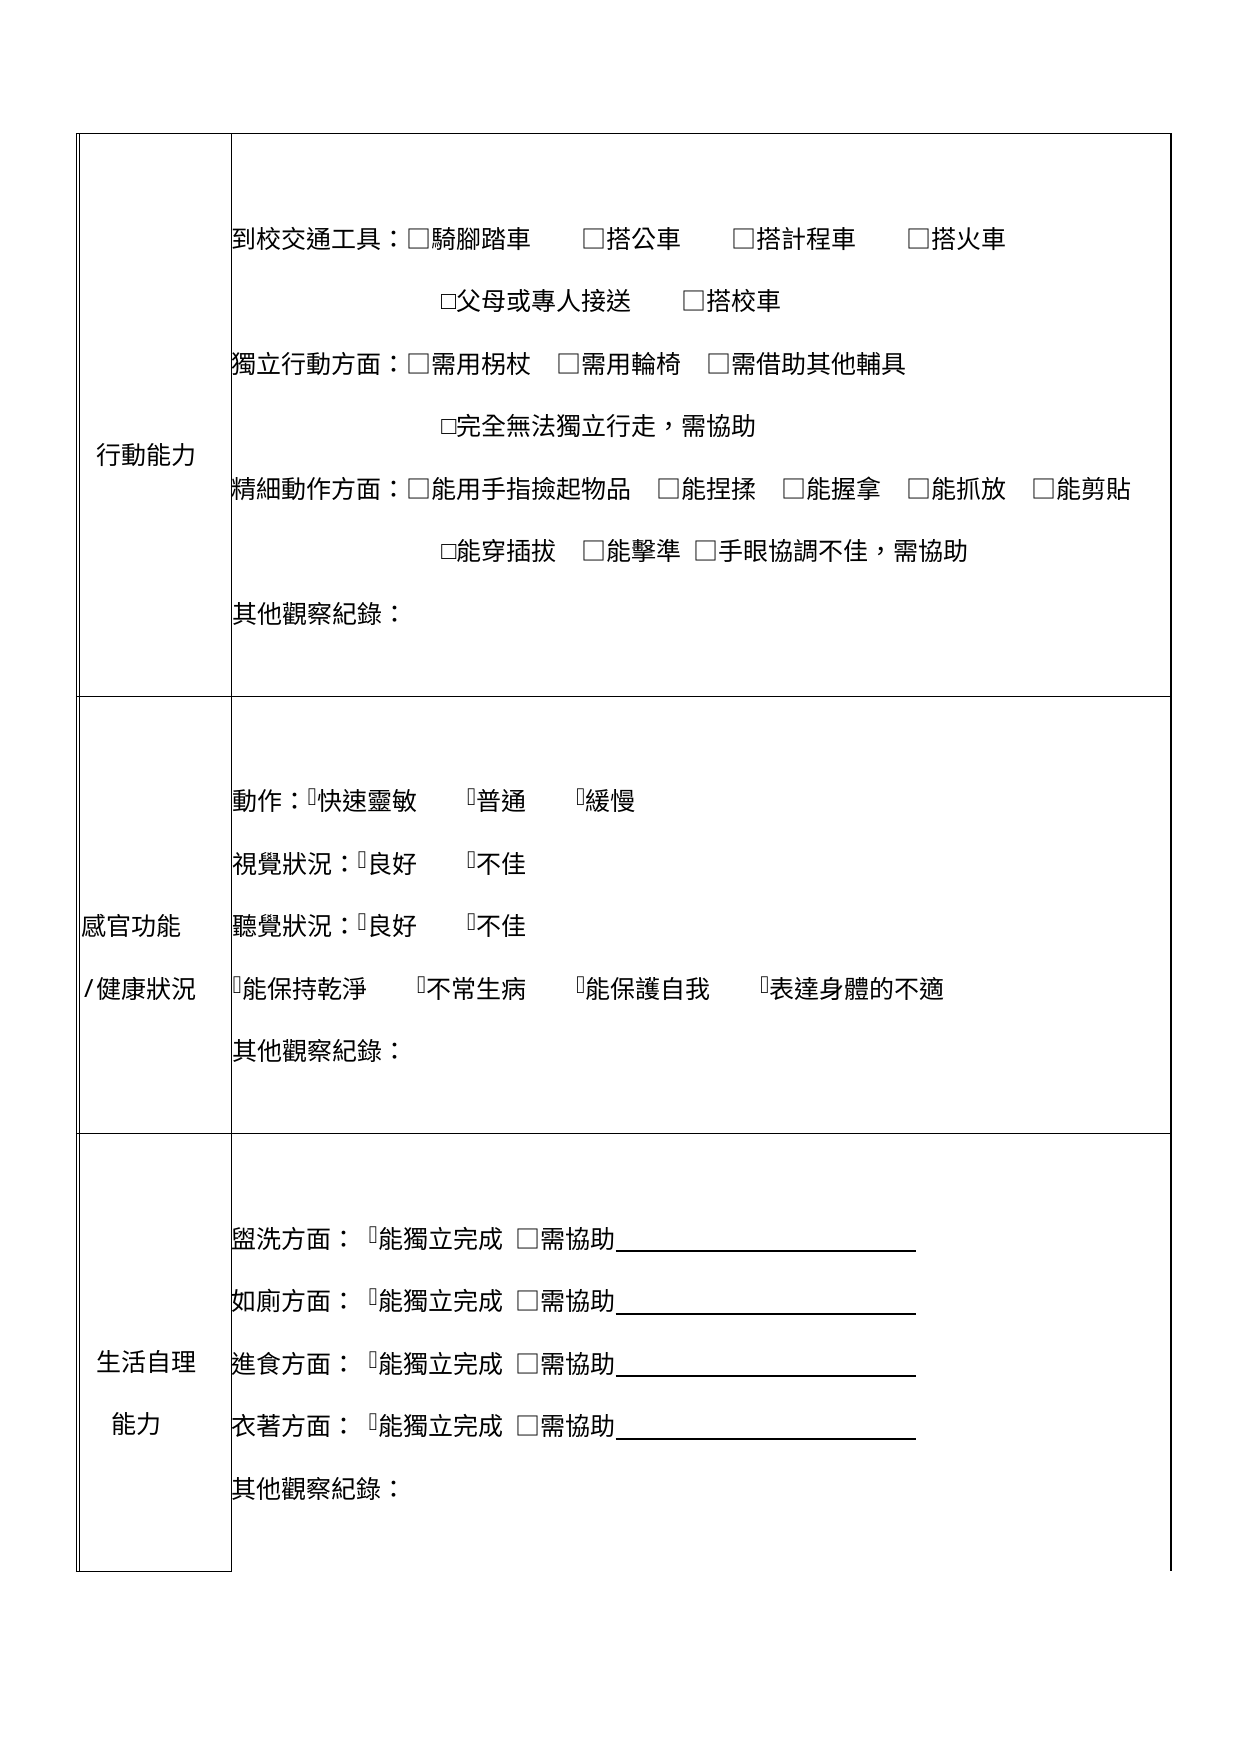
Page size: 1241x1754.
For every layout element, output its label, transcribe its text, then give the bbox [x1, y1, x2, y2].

table_cell 感官功能 /健康狀況 [80, 697, 231, 1133]
table_cell 盥洗方面： 能獨立完成 □需協助 如廁方面： 能獨立完成 □需協助 進食方面： 能獨立完成 □需協助 衣著方面： 能獨立完成 □需協助 其他觀察紀錄： [232, 1134, 1170, 1571]
table_cell 行動能力 [80, 134, 231, 696]
table_cell 到校交通工具：□騎腳踏車 □搭公車 □搭計程車 □搭火車 □父母或專人接送 □搭校車 獨立行動方面：□需用柺杖 □需用輪椅 □需借助其他輔具 □完全無法獨立行走，需協助 精細動作方面：□能用手指撿起物品 □能捏揉 □能握拿 □能抓放 □能剪貼 □能穿插拔 □能擊準 □手眼協調不佳，需協助 其他觀察紀錄： [232, 134, 1170, 696]
table_cell 動作：快速靈敏 普通 緩慢 視覺狀況：良好 不佳 聽覺狀況：良好 不佳 能保持乾淨 不常生病 能保護自我 表達身體的不適 其他觀察紀錄： [232, 697, 1170, 1133]
table_cell 生活自理 能力 [80, 1134, 231, 1571]
